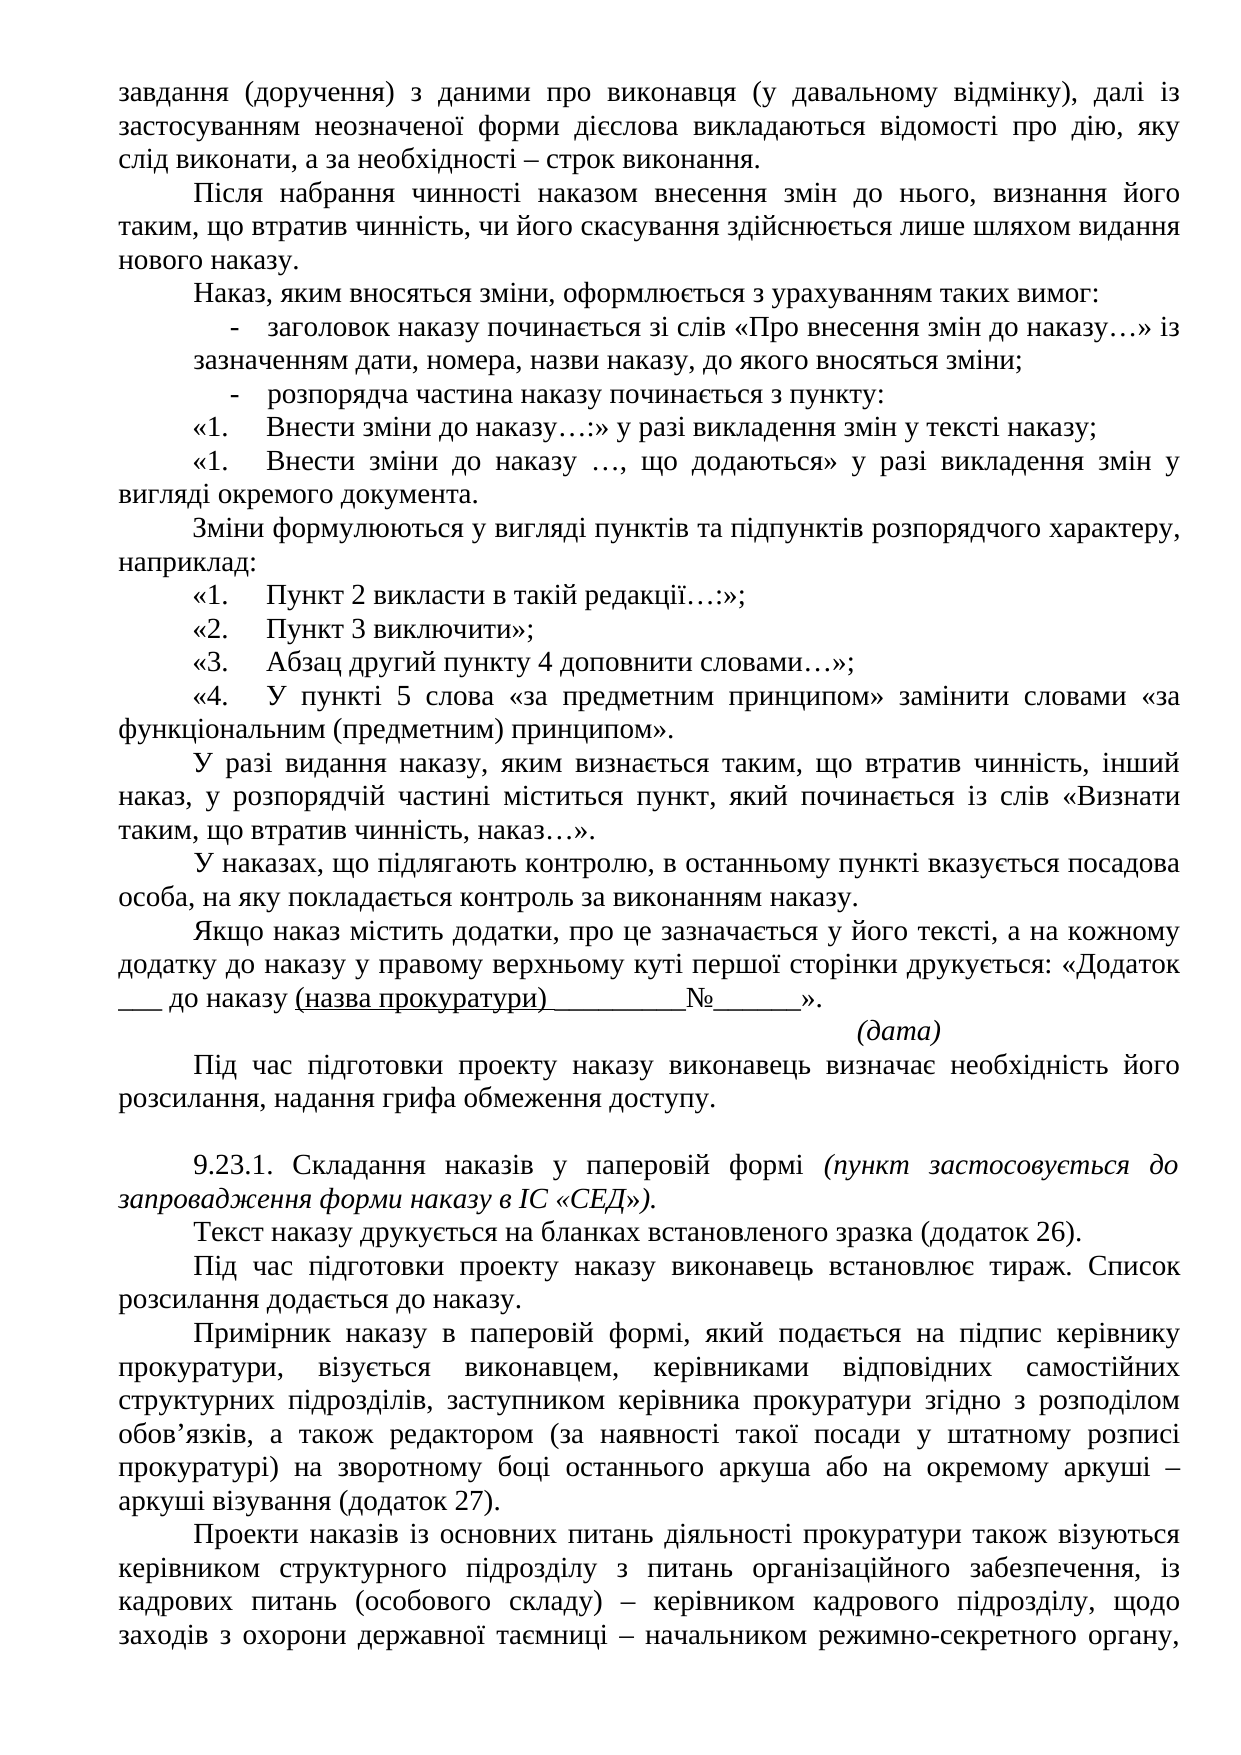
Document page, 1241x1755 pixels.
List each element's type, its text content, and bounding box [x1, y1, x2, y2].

text Наказ, яким вносяться зміни, оформлюється з урахуванням таких вимог: [118, 275, 1181, 309]
text Примірник наказу в паперовій формі, який подається на підпис керівнику прокуратури, візується виконавцем, керівниками відповідних самостійних структурних підрозділів, заступником керівника прокуратури згідно з розподілом обов’язків, а також редактором (за наявності такої посади у штатному розписі прокуратурі) на зворотному боці останнього аркуша або на окремому аркуші – аркуші візування (додаток 27). [118, 1315, 1181, 1516]
text 9.23.1. Складання наказів у паперовій формі (пункт застосовується до запровадження форми наказу в ІС «СЕД»). [118, 1147, 1181, 1214]
text Після набрання чинності наказом внесення змін до нього, визнання його таким, що втратив чинність, чи його скасування здійснюється лише шляхом видання нового наказу. [118, 175, 1181, 275]
text Під час підготовки проекту наказу виконавець встановлює тираж. Список розсилання додається до наказу. [118, 1248, 1181, 1315]
text Зміни формулюються у вигляді пунктів та підпунктів розпорядчого характеру, наприклад: [118, 510, 1181, 577]
list заголовок наказу починається зі слів «Про внесення змін до наказу…» із зазначенням дати, номера, назви наказу, до якого вносяться зміни; [156, 309, 1181, 376]
text Якщо наказ містить додатки, про це зазначається у його тексті, а на кожному додатку до наказу у правому верхньому куті першої сторінки друкується: «Додаток ___ до наказу (назва прокуратури) _________№______». [118, 913, 1181, 1013]
text «1. Внести зміни до наказу…:» у разі викладення змін у тексті наказу; [192, 409, 1181, 443]
text «1. Пункт 2 викласти в такій редакції…:»; [118, 577, 1181, 611]
text «2. Пункт 3 виключити»; [118, 611, 1181, 644]
text Під час підготовки проекту наказу виконавець визначає необхідність його розсилання, надання грифа обмеження доступу. [118, 1047, 1181, 1114]
text «4. У пункті 5 слова «за предметним принципом» замінити словами «за функціональним (предметним) принципом». [118, 678, 1181, 745]
text завдання (доручення) з даними про виконавця (у давальному відмінку), далі із застосуванням неозначеної форми дієслова викладаються відомості про дію, яку слід виконати, а за необхідності – строк виконання. [118, 74, 1181, 175]
text Проекти наказів із основних питань діяльності прокуратури також візуються керівником структурного підрозділу з питань організаційного забезпечення, із кадрових питань (особового складу) – керівником кадрового підрозділу, щодо заходів з охорони державної таємниці – начальником режимно-секретного органу, [118, 1516, 1181, 1651]
text «3. Абзац другий пункту 4 доповнити словами…»; [118, 644, 1181, 678]
text «1. Внести зміни до наказу …, що додаються» у разі викладення змін у вигляді окремого документа. [118, 443, 1181, 510]
text У разі видання наказу, яким визнається таким, що втратив чинність, інший наказ, у розпорядчій частині міститься пункт, який починається із слів «Визнати таким, що втратив чинність, наказ…». [118, 745, 1181, 846]
list розпорядча частина наказу починається з пункту: [156, 376, 1181, 409]
text (дата) [783, 1013, 1181, 1047]
text У наказах, що підлягають контролю, в останньому пункті вказується посадова особа, на яку покладається контроль за виконанням наказу. [118, 846, 1181, 913]
text Текст наказу друкується на бланках встановленого зразка (додаток 26). [118, 1214, 1181, 1248]
